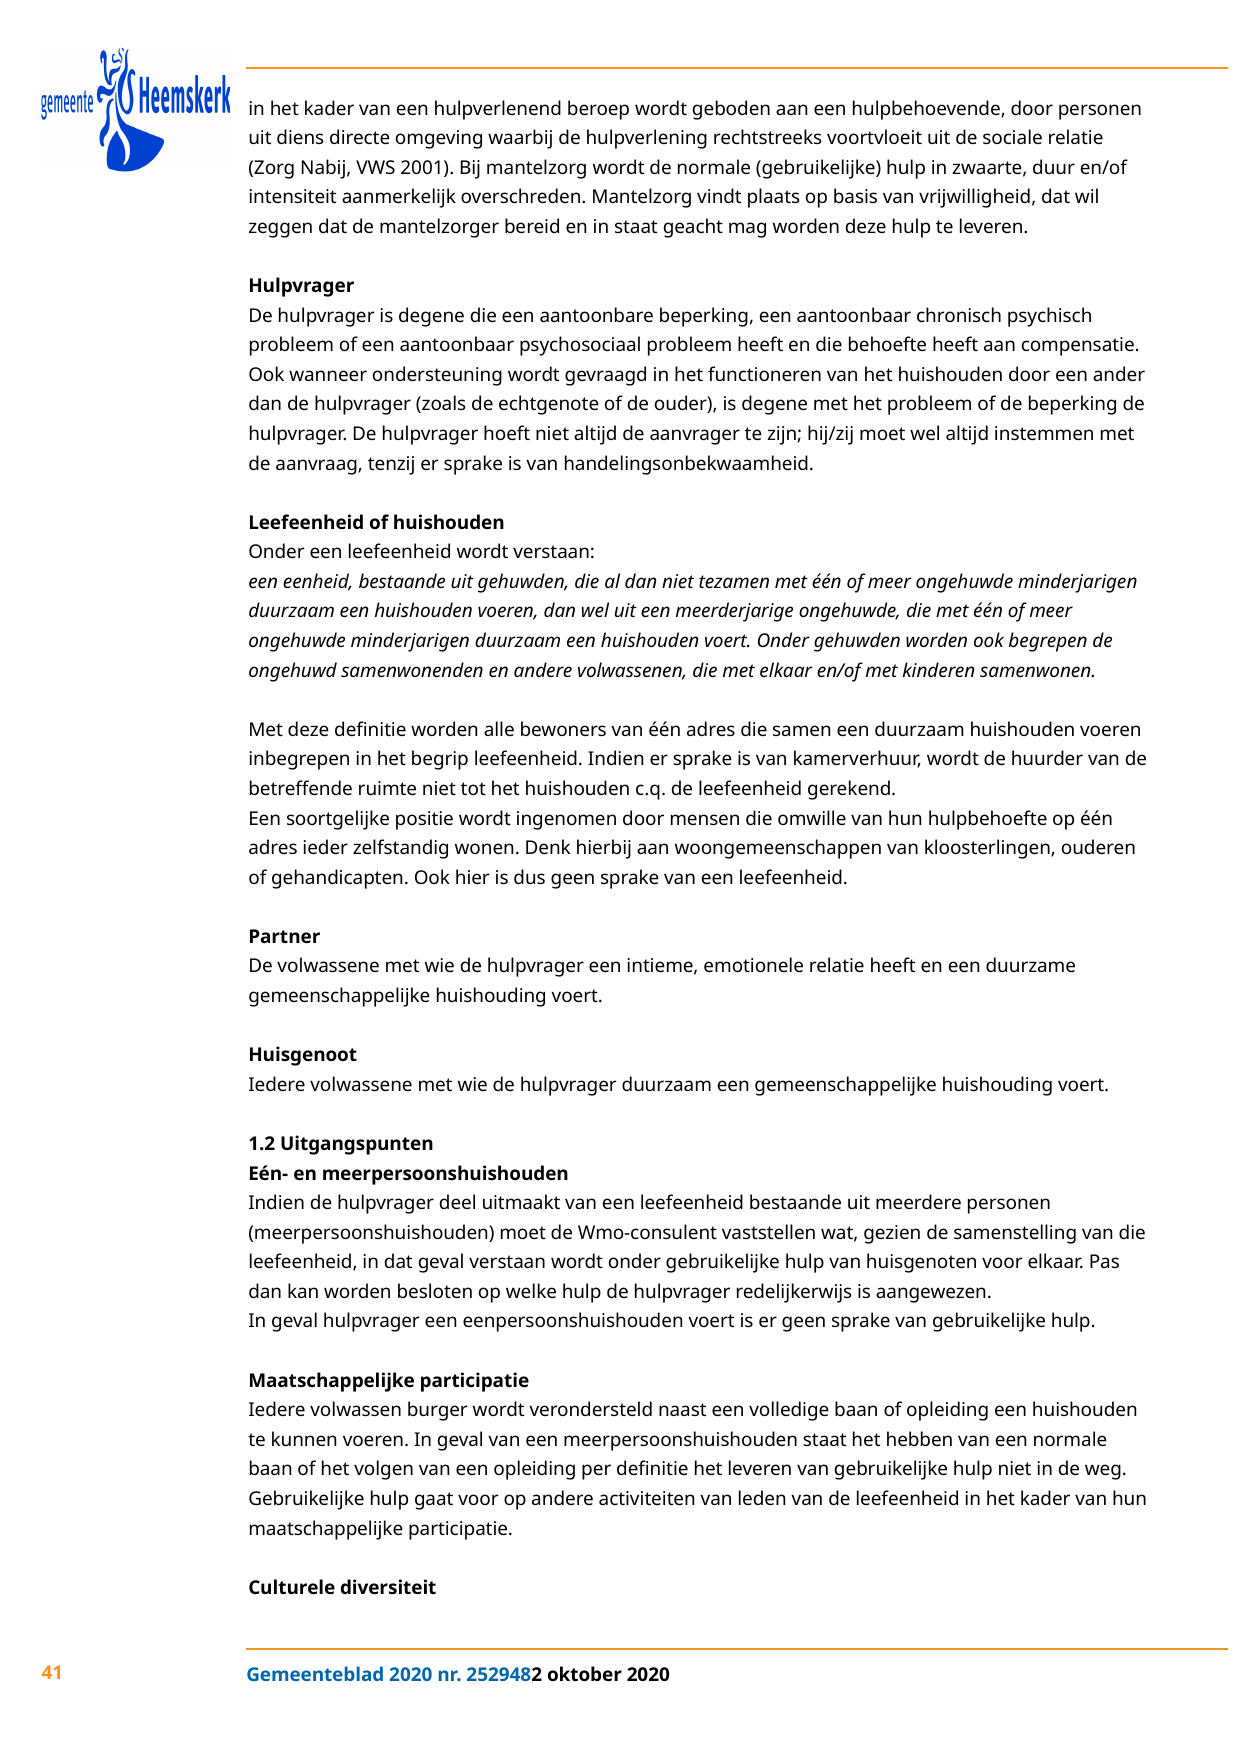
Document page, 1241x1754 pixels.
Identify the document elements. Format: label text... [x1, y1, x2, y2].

text Gebruikelijke hulp gaat voor op andere activiteiten van leden van de leefeenheid in het kader van hun maatschappelijke participatie. [248, 1485, 1152, 1541]
text Maatschappelijke participatie [248, 1367, 1152, 1393]
text Met deze definitie worden alle bewoners van één adres die samen een duurzaam huishouden voeren inbegrepen in het begrip leefeenheid. Indien er sprake is van kamerverhuur, wordt de huurder van de betreffende ruimte niet tot het huishouden c.q. de leefeenheid gerekend. [248, 716, 1152, 801]
text Iedere volwassen burger wordt verondersteld naast een volledige baan of opleiding een huishouden te kunnen voeren. In geval van een meerpersoonshuishouden staat het hebben van een normale baan of het volgen van een opleiding per definitie het leveren van gebruikelijke hulp niet in de weg. [248, 1396, 1152, 1481]
text in het kader van een hulpverlenend beroep wordt geboden aan een hulpbehoevende, door personen uit diens directe omgeving waarbij de hulpverlening rechtstreeks voortvloeit uit de sociale relatie (Zorg Nabij, VWS 2001). Bij mantelzorg wordt de normale (gebruikelijke) hulp in zwaarte, duur en/of intensiteit aanmerkelijk overschreden. Mantelzorg vindt plaats op basis van vrijwilligheid, dat wil zeggen dat de mantelzorger bereid en in staat geacht mag worden deze hulp te leveren. [248, 95, 1152, 239]
text In geval hulpvrager een eenpersoonshuishouden voert is er geen sprake van gebruikelijke hulp. [248, 1308, 1152, 1333]
text 1.2 Uitgangspunten [248, 1130, 1152, 1156]
text Een soortgelijke positie wordt ingenomen door mensen die omwille van hun hulpbehoefte op één adres ieder zelfstandig wonen. Denk hierbij aan woongemeenschappen van kloosterlingen, ouderen of gehandicapten. Ook hier is dus geen sprake van een leefeenheid. [248, 805, 1152, 890]
text Culturele diversiteit [248, 1574, 1152, 1600]
text Eén- en meerpersoonshuishouden [248, 1160, 1152, 1186]
text Partner [248, 923, 1152, 949]
text een eenheid, bestaande uit gehuwden, die al dan niet tezamen met één of meer ongehuwde minderjarigen duurzaam een huishouden voeren, dan wel uit een meerderjarige ongehuwde, die met één of meer ongehuwde minderjarigen duurzaam een huishouden voert. Onder gehuwden worden ook begrepen de ongehuwd samenwonenden en andere volwassenen, die met elkaar en/of met kinderen samenwonen. [248, 568, 1152, 683]
text Iedere volwassene met wie de hulpvrager duurzaam een gemeenschappelijke huishouding voert. [248, 1071, 1152, 1097]
text De volwassene met wie de hulpvrager een intieme, emotionele relatie heeft en een duurzame gemeenschappelijke huishouding voert. [248, 953, 1152, 1008]
text Huisgenoot [248, 1041, 1152, 1067]
text Leefeenheid of huishouden [248, 509, 1152, 535]
text De hulpvrager is degene die een aantoonbare beperking, een aantoonbaar chronisch psychisch probleem of een aantoonbaar psychosociaal probleem heeft en die behoefte heeft aan compensatie. Ook wanneer ondersteuning wordt gevraagd in het functioneren van het huishouden door een ander dan de hulpvrager (zoals de echtgenote of de ouder), is degene met het probleem of de beperking de hulpvrager. De hulpvrager hoeft niet altijd de aanvrager te zijn; hij/zij moet wel altijd instemmen met de aanvraag, tenzij er sprake is van handelingsonbekwaamheid. [248, 302, 1152, 476]
text Hulpvrager [248, 272, 1152, 298]
picture [41, 47, 231, 172]
text Indien de hulpvrager deel uitmaakt van een leefeenheid bestaande uit meerdere personen (meerpersoonshuishouden) moet de Wmo-consulent vaststellen wat, gezien de samenstelling van die leefeenheid, in dat geval verstaan wordt onder gebruikelijke hulp van huisgenoten voor elkaar. Pas dan kan worden besloten op welke hulp de hulpvrager redelijkerwijs is aangewezen. [248, 1189, 1152, 1304]
text Onder een leefeenheid wordt verstaan: [248, 538, 1152, 564]
